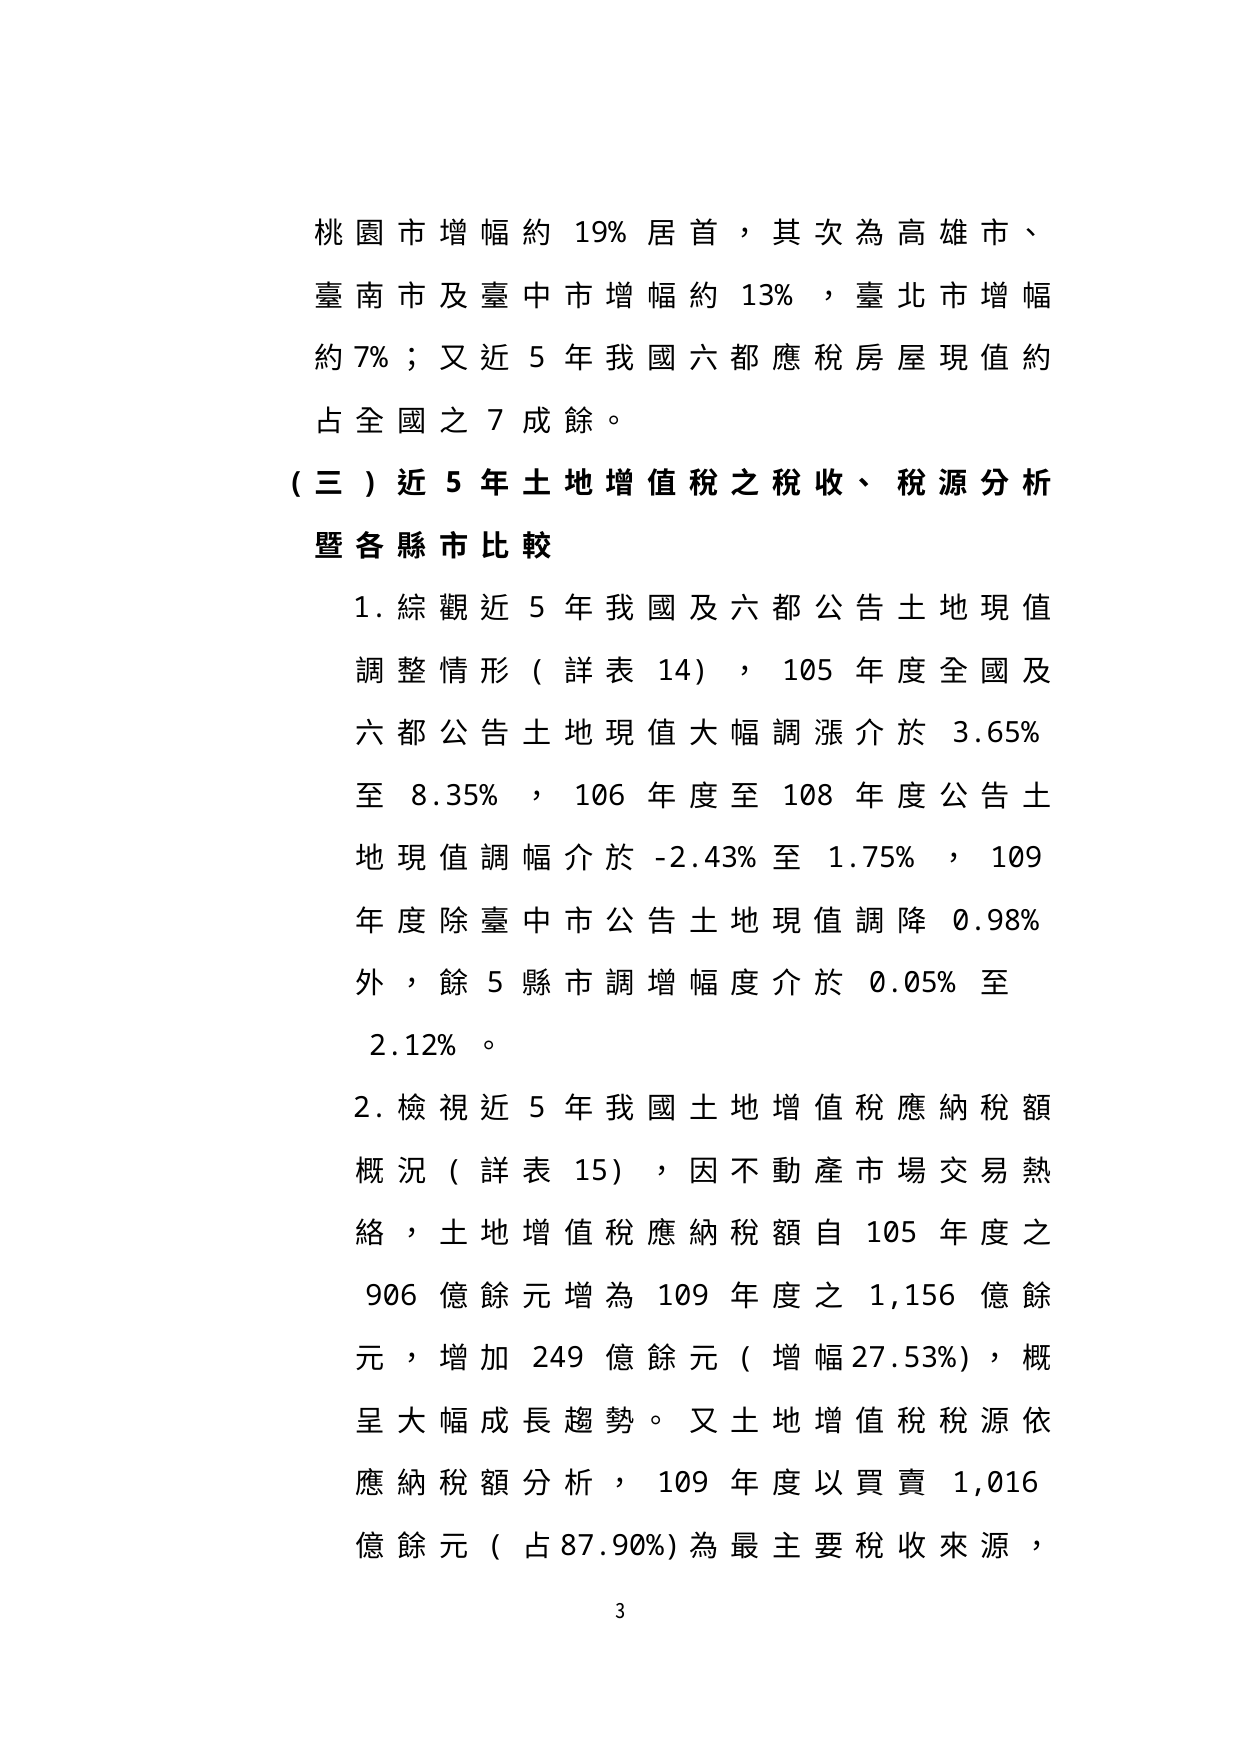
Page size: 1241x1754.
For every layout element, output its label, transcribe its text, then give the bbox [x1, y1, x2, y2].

text 桃園市增幅約19%居首，其次為高雄市、臺南市及臺中市增幅約13%，臺北市增幅約7%；又近5年我國六都應稅房屋現值約占全國之7成餘。 [271, 189, 1058, 439]
text 1.綜觀近5年我國及六都公告土地現值調整情形(詳表14)，105年度全國及六都公告土地現值大幅調漲介於3.65%至8.35%，106年度至108年度公告土地現值調幅介於-2.43%至1.75%，109年度除臺中市公告土地現值調降0.98%外，餘5縣市調增幅度介於0.05%至2.12%。 [312, 564, 1058, 1064]
text (三)近5年土地增值稅之稅收、稅源分析暨各縣市比較 [242, 439, 1058, 564]
text 2.檢視近5年我國土地增值稅應納稅額概況(詳表15)，因不動產市場交易熱絡，土地增值稅應納稅額自105年度之906億餘元增為109年度之1,156億餘元，增加249億餘元(增幅27.53%)，概呈大幅成長趨勢。又土地增值稅稅源依應納稅額分析，109年度以買賣1,016億餘元(占87.90%)為最主要稅收來源， [312, 1064, 1058, 1564]
